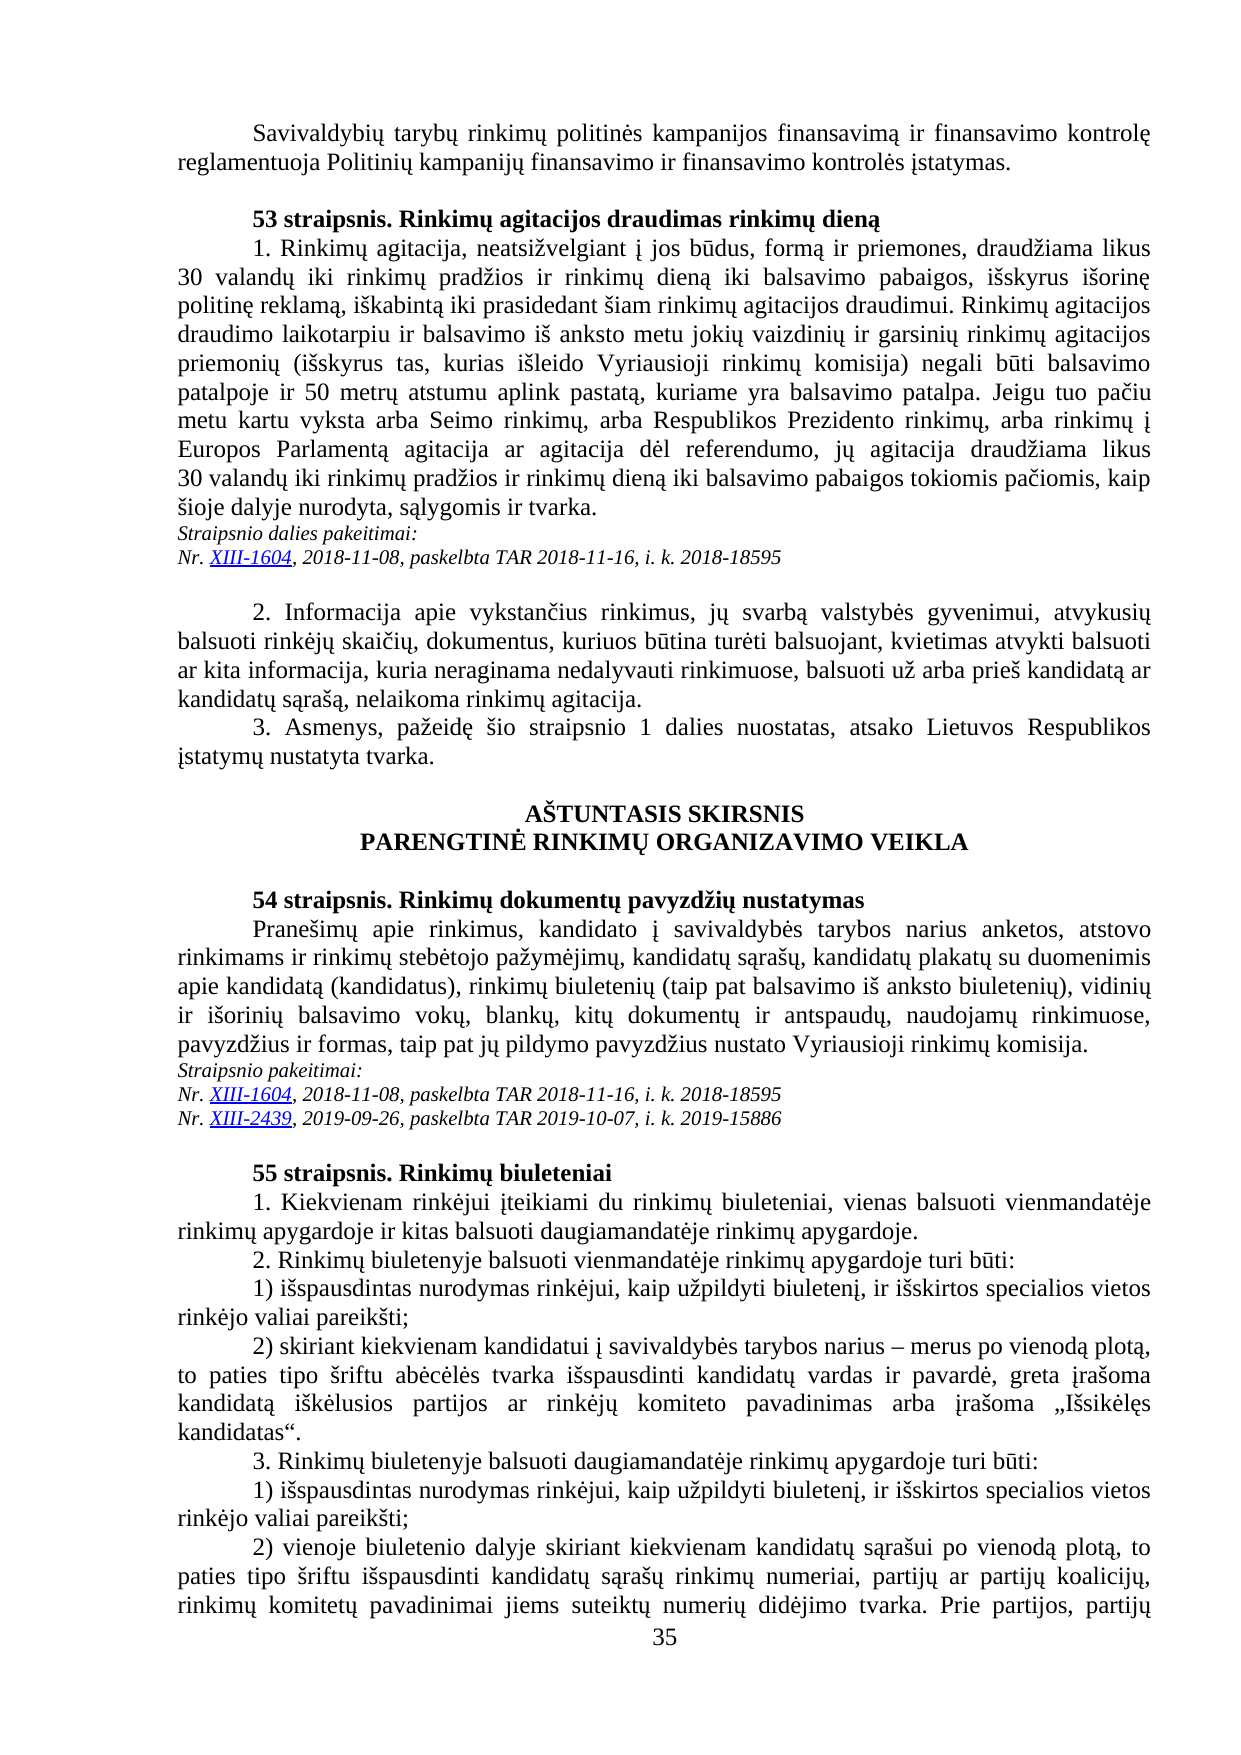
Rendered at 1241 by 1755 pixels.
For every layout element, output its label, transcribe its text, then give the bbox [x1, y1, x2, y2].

text 54 straipsnis. Rinkimų dokumentų pavyzdžių nustatymas [177, 885, 1152, 914]
text Savivaldybių tarybų rinkimų politinės kampanijos finansavimą ir finansavimo kontrolę reglamentuoja Politinių kampanijų finansavimo ir finansavimo kontrolės įstatymas. [177, 118, 1152, 176]
text 2) vienoje biuletenio dalyje skiriant kiekvienam kandidatų sąrašui po vienodą plotą, to paties tipo šriftu išspausdinti kandidatų sąrašų rinkimų numeriai, partijų ar partijų koalicijų, rinkimų komitetų pavadinimai jiems suteiktų numerių didėjimo tvarka. Prie partijos, partijų [177, 1532, 1152, 1618]
text 1) išspausdintas nurodymas rinkėjui, kaip užpildyti biuletenį, ir išskirtos specialios vietos rinkėjo valiai pareikšti; [177, 1475, 1152, 1532]
text 55 straipsnis. Rinkimų biuleteniai [177, 1158, 1152, 1187]
text PARENGTINĖ RINKIMŲ ORGANIZAVIMO VEIKLA [177, 827, 1152, 856]
text 2) skiriant kiekvienam kandidatui į savivaldybės tarybos narius – merus po vienodą plotą, to paties tipo šriftu abėcėlės tvarka išspausdinti kandidatų vardas ir pavardė, greta įrašoma kandidatą iškėlusios partijos ar rinkėjų komiteto pavadinimas arba įrašoma „Išsikėlęs kandidatas“. [177, 1331, 1152, 1446]
text 2. Informacija apie vykstančius rinkimus, jų svarbą valstybės gyvenimui, atvykusių balsuoti rinkėjų skaičių, dokumentus, kuriuos būtina turėti balsuojant, kvietimas atvykti balsuoti ar kita informacija, kuria neraginama nedalyvauti rinkimuose, balsuoti už arba prieš kandidatą ar kandidatų sąrašą, nelaikoma rinkimų agitacija. [177, 597, 1152, 712]
text 3. Rinkimų biuletenyje balsuoti daugiamandatėje rinkimų apygardoje turi būti: [177, 1446, 1152, 1475]
text 53 straipsnis. Rinkimų agitacijos draudimas rinkimų dieną [177, 204, 1152, 233]
text 3. Asmenys, pažeidę šio straipsnio 1 dalies nuostatas, atsako Lietuvos Respublikos įstatymų nustatyta tvarka. [177, 712, 1152, 770]
text Straipsnio pakeitimai: [177, 1057, 1152, 1082]
text AŠTUNTASIS SKIRSNIS [177, 799, 1152, 827]
text Nr. XIII-2439, 2019-09-26, paskelbta TAR 2019-10-07, i. k. 2019-15886 [177, 1106, 1152, 1130]
text Pranešimų apie rinkimus, kandidato į savivaldybės tarybos narius anketos, atstovo rinkimams ir rinkimų stebėtojo pažymėjimų, kandidatų sąrašų, kandidatų plakatų su duomenimis apie kandidatą (kandidatus), rinkimų biuletenių (taip pat balsavimo iš anksto biuletenių), vidinių ir išorinių balsavimo vokų, blankų, kitų dokumentų ir antspaudų, naudojamų rinkimuose, pavyzdžius ir formas, taip pat jų pildymo pavyzdžius nustato Vyriausioji rinkimų komisija. [177, 914, 1152, 1057]
text Nr. XIII-1604, 2018-11-08, paskelbta TAR 2018-11-16, i. k. 2018-18595 [177, 1082, 1152, 1106]
text 2. Rinkimų biuletenyje balsuoti vienmandatėje rinkimų apygardoje turi būti: [177, 1245, 1152, 1273]
text 1) išspausdintas nurodymas rinkėjui, kaip užpildyti biuletenį, ir išskirtos specialios vietos rinkėjo valiai pareikšti; [177, 1273, 1152, 1331]
text Nr. XIII-1604, 2018-11-08, paskelbta TAR 2018-11-16, i. k. 2018-18595 [177, 545, 1152, 569]
text 1. Kiekvienam rinkėjui įteikiami du rinkimų biuleteniai, vienas balsuoti vienmandatėje rinkimų apygardoje ir kitas balsuoti daugiamandatėje rinkimų apygardoje. [177, 1187, 1152, 1245]
text 1. Rinkimų agitacija, neatsižvelgiant į jos būdus, formą ir priemones, draudžiama likus 30 valandų iki rinkimų pradžios ir rinkimų dieną iki balsavimo pabaigos, išskyrus išorinę politinę reklamą, iškabintą iki prasidedant šiam rinkimų agitacijos draudimui. Rinkimų agitacijos draudimo laikotarpiu ir balsavimo iš anksto metu jokių vaizdinių ir garsinių rinkimų agitacijos priemonių (išskyrus tas, kurias išleido Vyriausioji rinkimų komisija) negali būti balsavimo patalpoje ir 50 metrų atstumu aplink pastatą, kuriame yra balsavimo patalpa. Jeigu tuo pačiu metu kartu vyksta arba Seimo rinkimų, arba Respublikos Prezidento rinkimų, arba rinkimų į Europos Parlamentą agitacija ar agitacija dėl referendumo, jų agitacija draudžiama likus 30 valandų iki rinkimų pradžios ir rinkimų dieną iki balsavimo pabaigos tokiomis pačiomis, kaip šioje dalyje nurodyta, sąlygomis ir tvarka. [177, 233, 1152, 521]
text Straipsnio dalies pakeitimai: [177, 521, 1152, 545]
